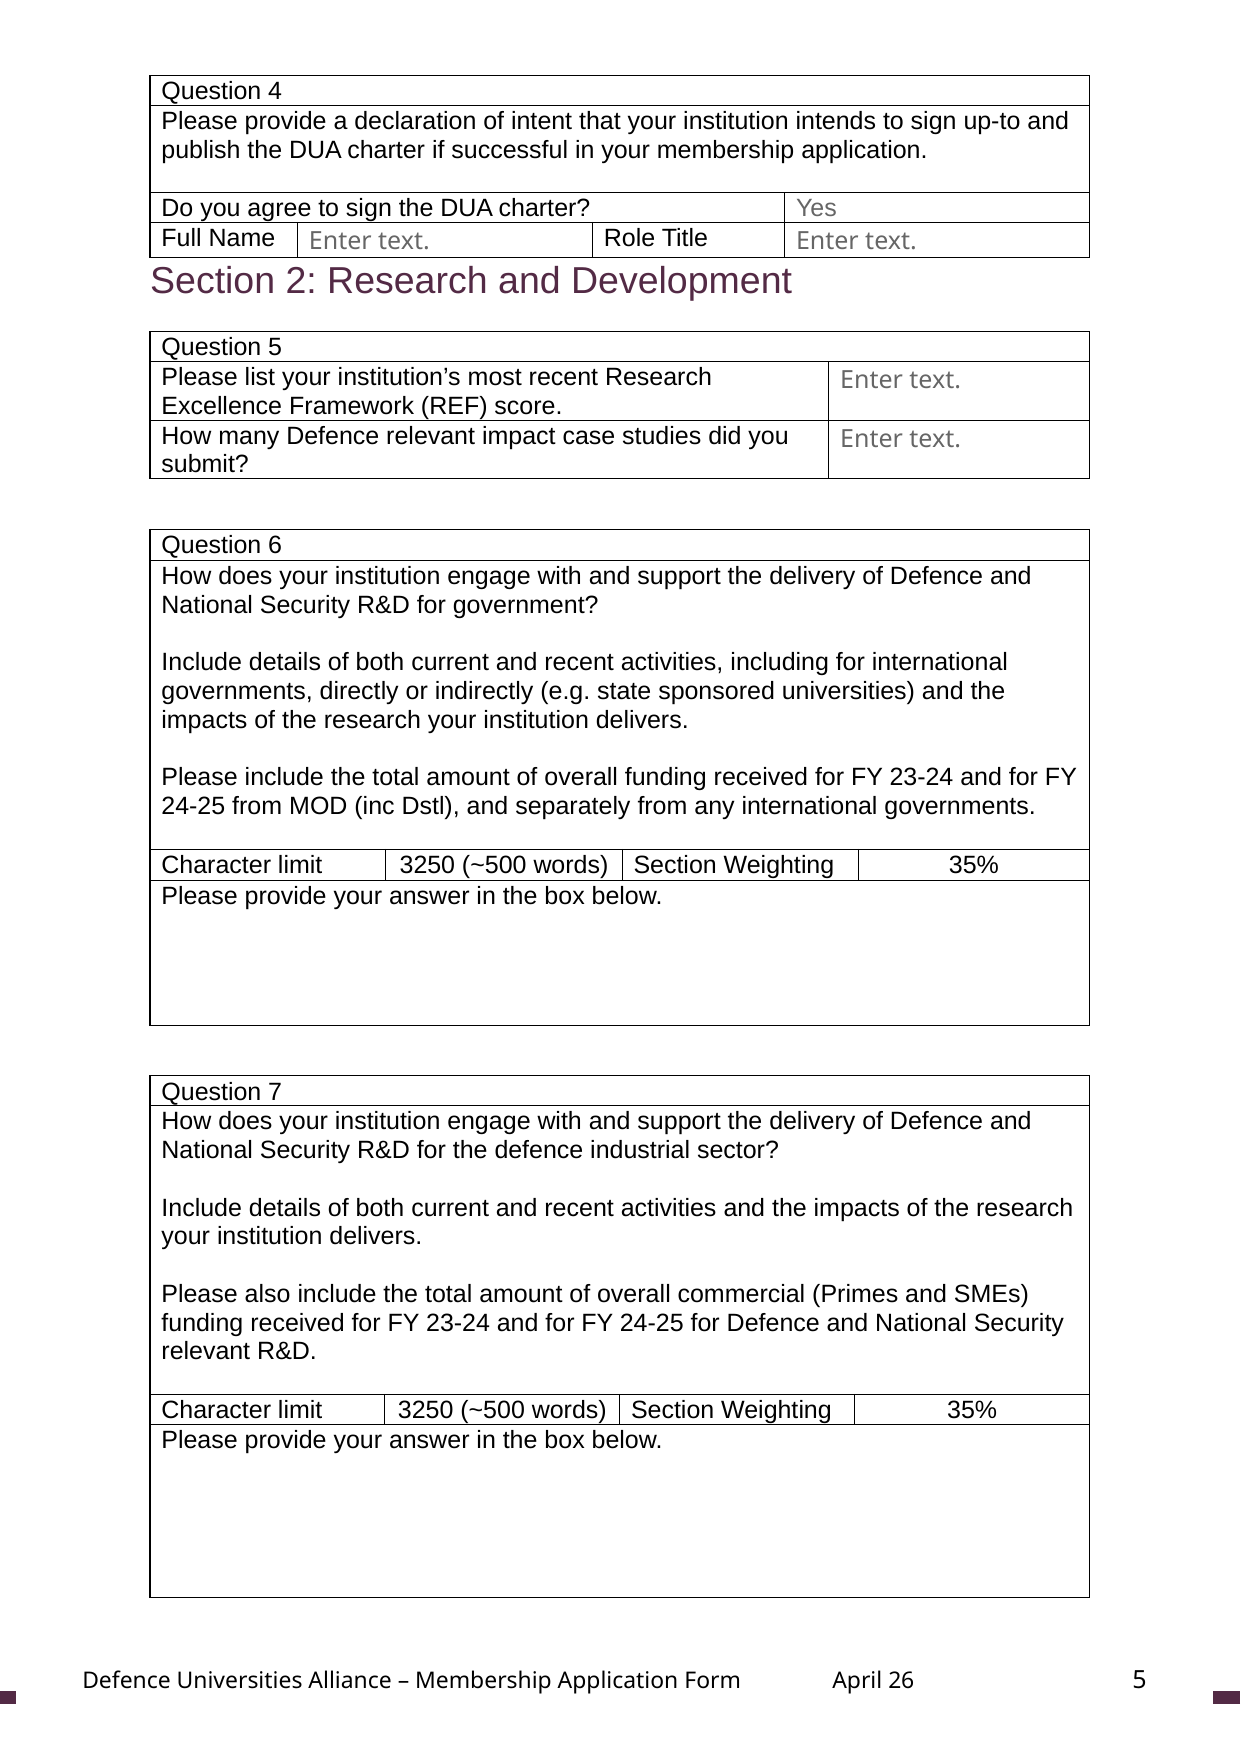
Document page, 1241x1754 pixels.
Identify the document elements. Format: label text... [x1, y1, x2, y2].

table_cell Please provide your answer in the box below. [151, 881, 1089, 1025]
table_cell Character limit [151, 850, 385, 880]
table_cell 35% [859, 850, 1089, 880]
table_cell Please provide a declaration of intent that your institution intends to sign up-to and publish the DUA charter if successful in your membership application. [151, 106, 1089, 192]
table_cell How does your institution engage with and support the delivery of Defence and National Security R&D for government? Include details of both current and recent activities, including for international governments, directly or indirectly (e.g. state sponsored universities) and the impacts of the research your institution delivers. Please include the total amount of overall funding received for FY 23-24 and for FY 24-25 from MOD (inc Dstl), and separately from any international governments. [151, 561, 1089, 849]
table_cell How does your institution engage with and support the delivery of Defence and National Security R&D for the defence industrial sector? Include details of both current and recent activities and the impacts of the research your institution delivers. Please also include the total amount of overall commercial (Primes and SMEs) funding received for FY 23-24 and for FY 24-25 for Defence and National Security relevant R&D. [151, 1106, 1089, 1394]
table_header Question 6 [151, 530, 1089, 560]
table_cell Enter text. [829, 362, 1089, 419]
table_cell Character limit [151, 1395, 384, 1423]
table_cell Enter text. [298, 223, 592, 257]
table_cell How many Defence relevant impact case studies did you submit? [151, 421, 828, 478]
table_cell Please provide your answer in the box below. [151, 1425, 1089, 1597]
table_header Question 5 [151, 332, 1089, 361]
table_cell Do you agree to sign the DUA charter? [151, 193, 784, 222]
table_cell Section Weighting [620, 1395, 854, 1423]
table_cell Enter text. [785, 223, 1089, 257]
table_header Question 7 [151, 1076, 1089, 1105]
table_cell Section Weighting [623, 850, 858, 880]
table_cell Choose an item. [785, 193, 1089, 222]
table_cell 3250 (~500 words) [386, 850, 622, 880]
table_cell 3250 (~500 words) [385, 1395, 619, 1423]
table_cell Enter text. [829, 421, 1089, 478]
table_cell Full Name [151, 223, 297, 257]
table_cell Please list your institution’s most recent Research Excellence Framework (REF) score. [151, 362, 828, 419]
table_header Question 4 [151, 76, 1089, 105]
table_cell Role Title [593, 223, 784, 257]
table_cell 35% [855, 1395, 1089, 1423]
subtitle Section 2: Research and Development [150, 258, 1090, 301]
